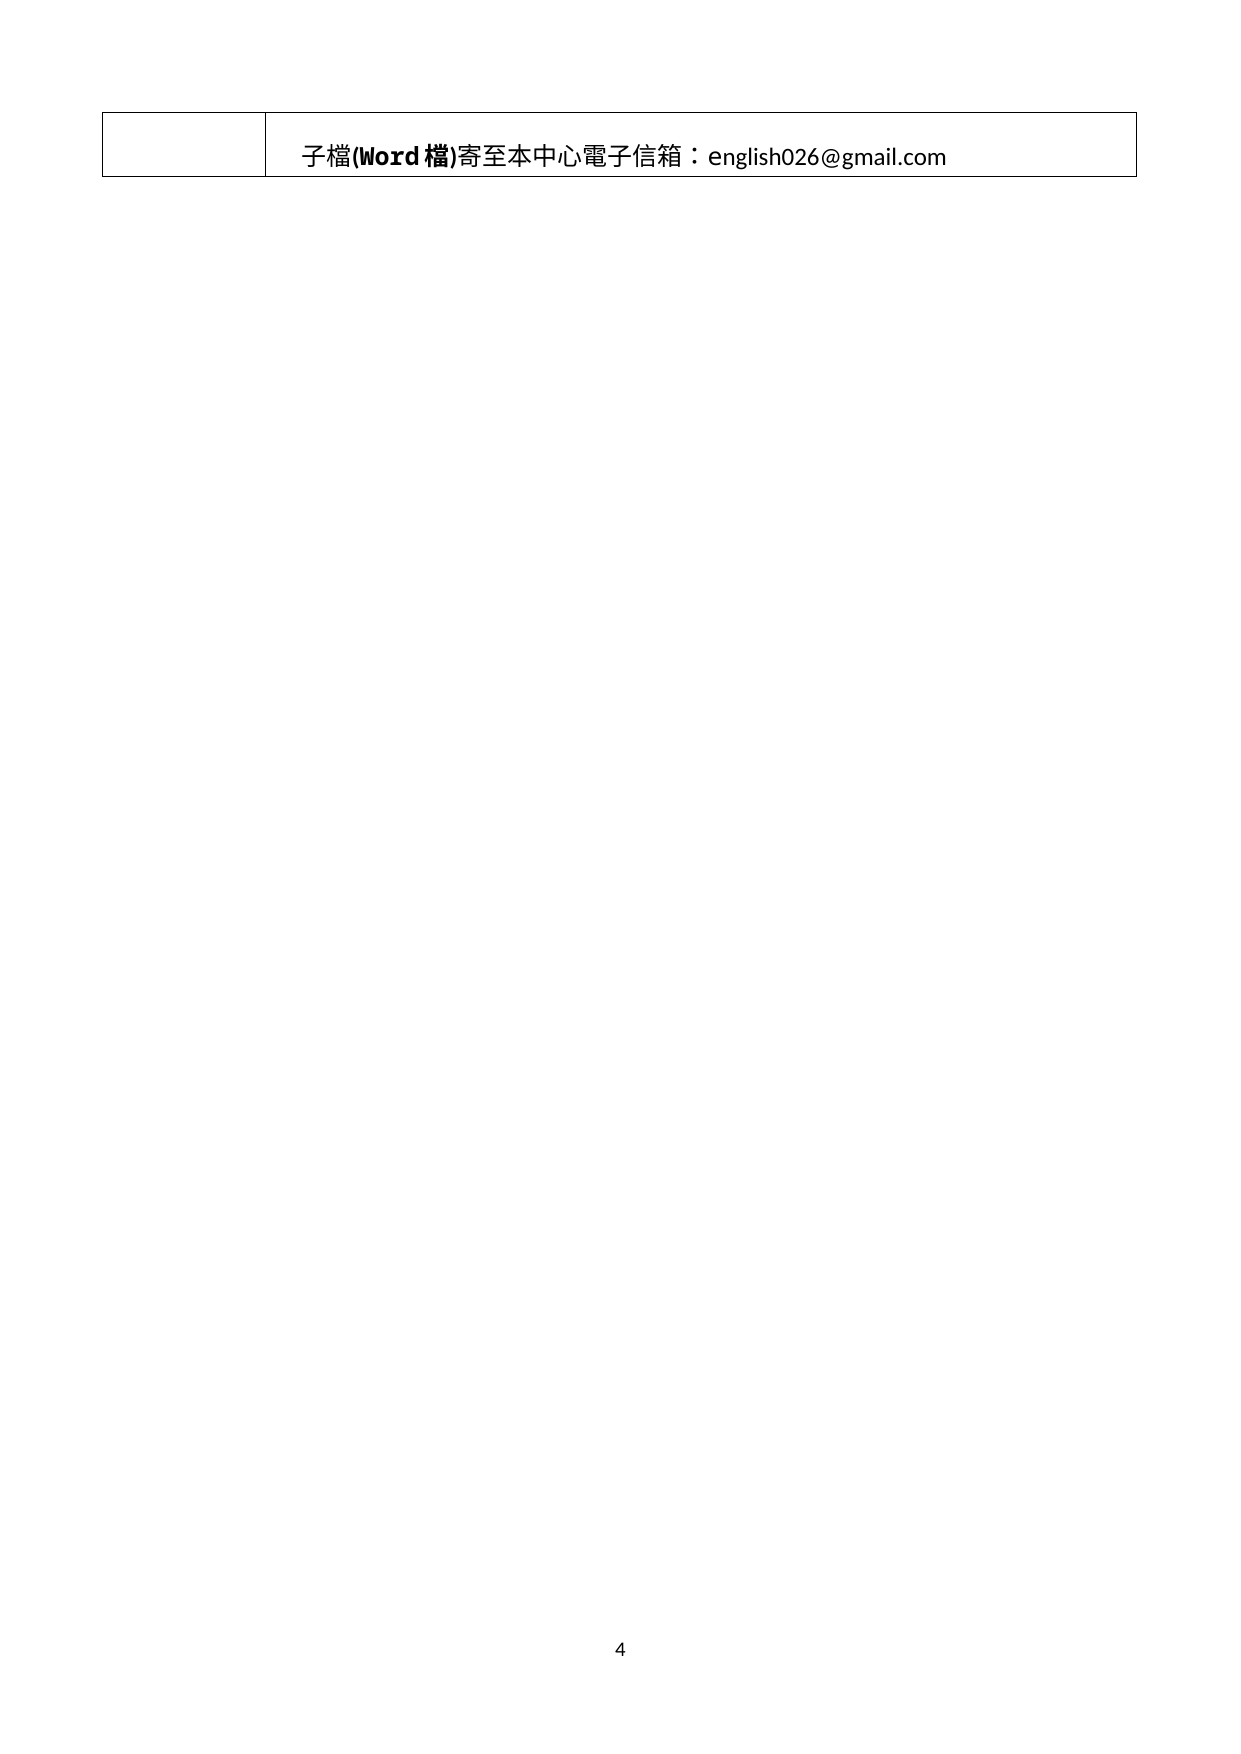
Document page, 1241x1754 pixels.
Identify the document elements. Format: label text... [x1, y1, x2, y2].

table_cell [103, 113, 265, 176]
table_cell 子檔(Word檔)寄至本中心電子信箱：english026@gmail.com [266, 113, 1136, 176]
